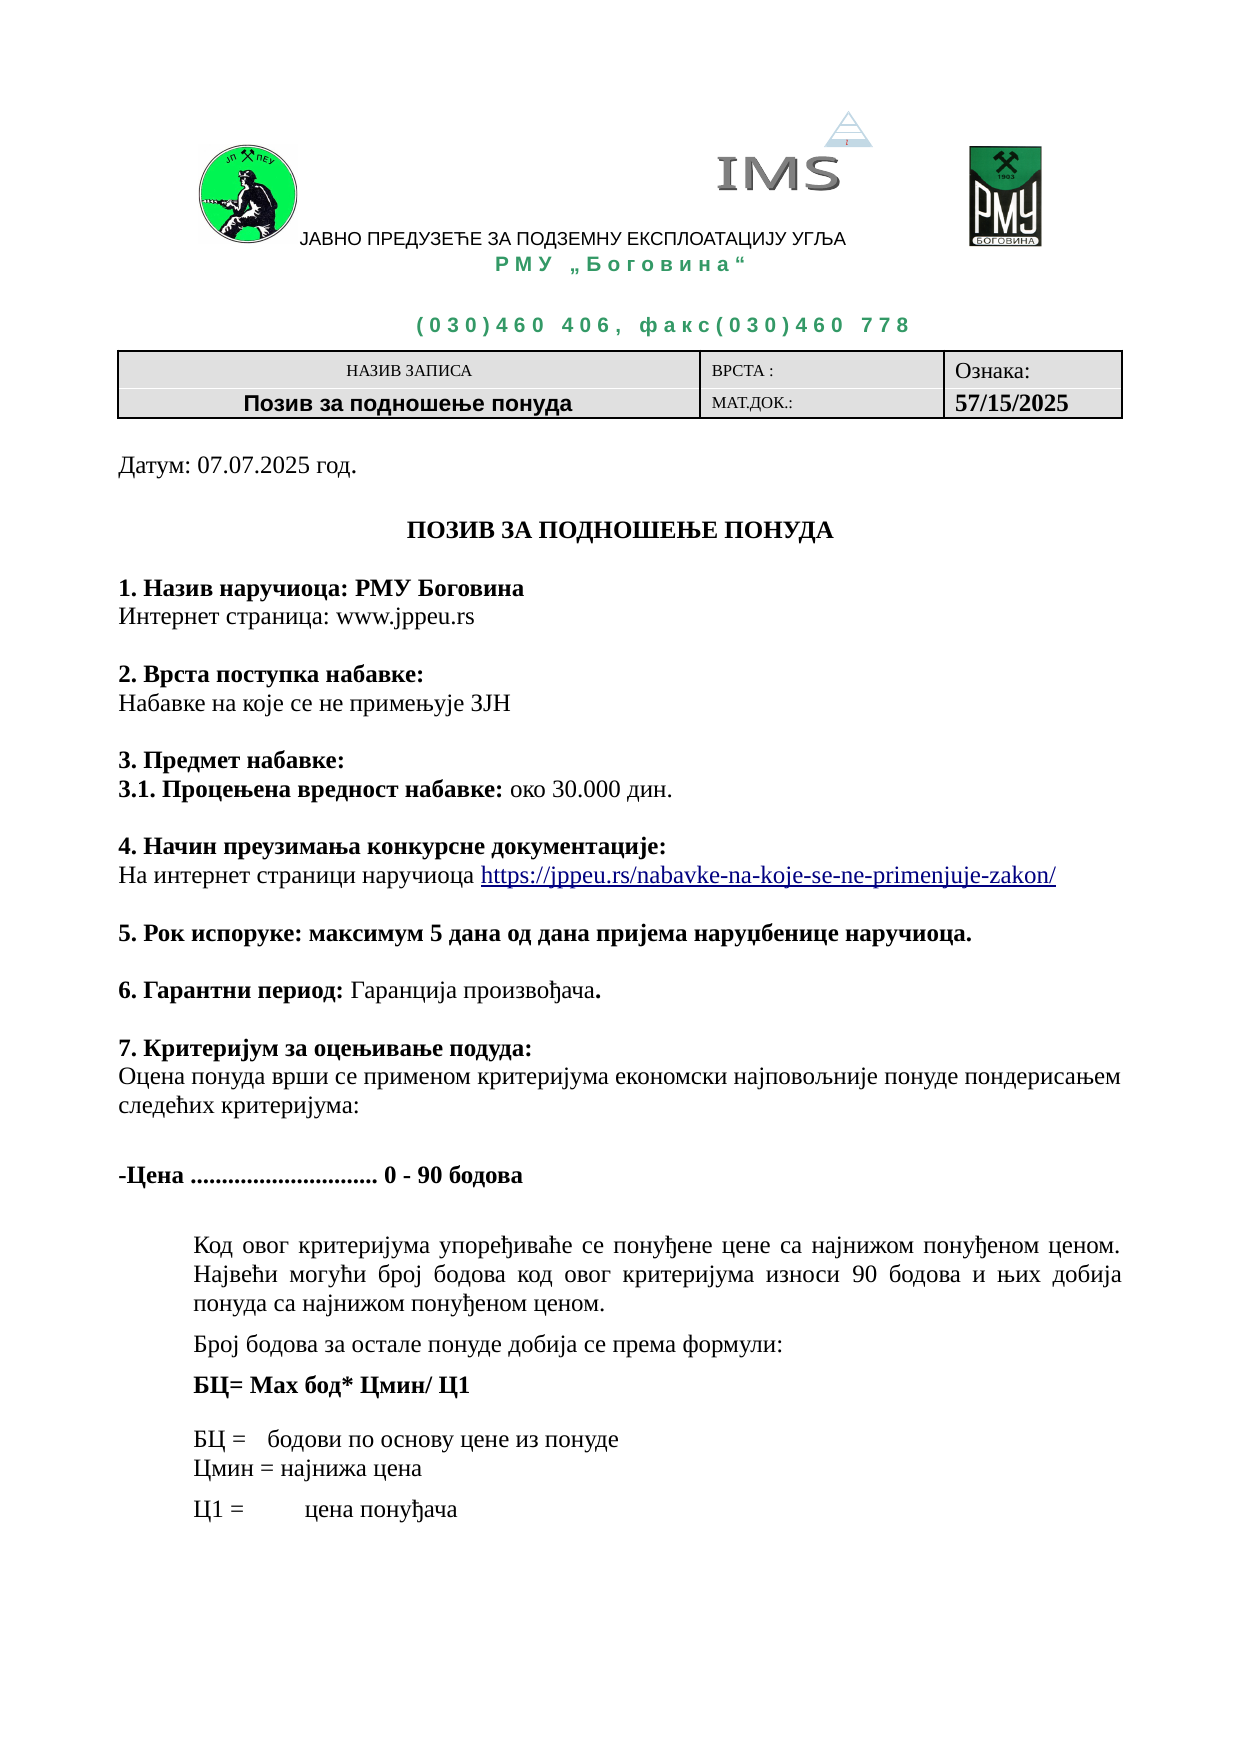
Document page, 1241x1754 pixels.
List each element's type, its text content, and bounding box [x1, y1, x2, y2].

text ПОЗИВ ЗА ПОДНОШЕЊЕ ПОНУДА [118, 515, 1122, 544]
table_cell МАТ.ДОК.: [701, 389, 943, 417]
table_header ВРСТА : [701, 352, 943, 388]
text Цмин = најнижа цена [193, 1453, 1122, 1481]
text ЈАВНО ПРЕДУЗЕЋЕ ЗА ПОДЗЕМНУ ЕКСПЛОАТАЦИЈУ УГЉА РМУ „Боговина“ [118, 143, 1122, 276]
text 3. Предмет набавке: [118, 745, 1122, 774]
text БЦ= Маx бод* Цмин/ Ц1 [193, 1370, 1122, 1399]
text Код овог критеријума упоређиваће се понуђене цене са најнижом понуђеном ценом. Највећи могући број бодова код овог критеријума износи 90 бодова и њих добија понуда са најнижом понуђеном ценом. [193, 1230, 1122, 1316]
text Набавке на које се не примењује ЗЈН [118, 688, 1122, 716]
text 1. Назив наручиоца: РМУ Боговина [118, 573, 1122, 601]
text Оцена понуда врши се применом критеријума економски најповољније понуде пондерисањем следећих критеријума: [118, 1061, 1122, 1119]
picture [198, 144, 298, 244]
text На интернет страници наручиоца https://jppeu.rs/nabavke-na-koje-se-ne-primenjuje-zakon/ [118, 860, 1122, 889]
text -Цена .............................. 0 - 90 бодова [118, 1160, 1122, 1189]
text Интернет страница: www.jppeu.rs [118, 601, 1122, 630]
text 4. Начин преузимања конкурсне документације: [118, 831, 1122, 860]
text БЦ = бодови по основу цене из понуде [193, 1424, 1122, 1453]
table_cell Позив за подношење понуда [119, 389, 699, 417]
text Ц1 = цена понуђача [193, 1494, 1122, 1523]
table_header НАЗИВ ЗАПИСА [119, 352, 699, 388]
text (030)460 406, факс(030)460 778 [118, 313, 1122, 337]
text 5. Рок испоруке: максимум 5 дана од дана пријема наруџбенице наручиоца. [118, 918, 1122, 946]
table_header Ознака: [945, 352, 1121, 388]
text Број бодова за остале понуде добија се према формули: [193, 1329, 1122, 1358]
text 6. Гарантни период: Гаранција произвођача. [118, 975, 1122, 1004]
picture [969, 146, 1042, 247]
table_cell 57/15/2025 [945, 389, 1121, 417]
text 3.1. Процењена вредност набавке: око 30.000 дин. [118, 774, 1122, 803]
text 7. Критеријум за оцењивање подуда: [118, 1033, 1122, 1061]
text 2. Врста поступка набавке: [118, 659, 1122, 688]
text Датум: 07.07.2025 год. [118, 448, 1122, 479]
